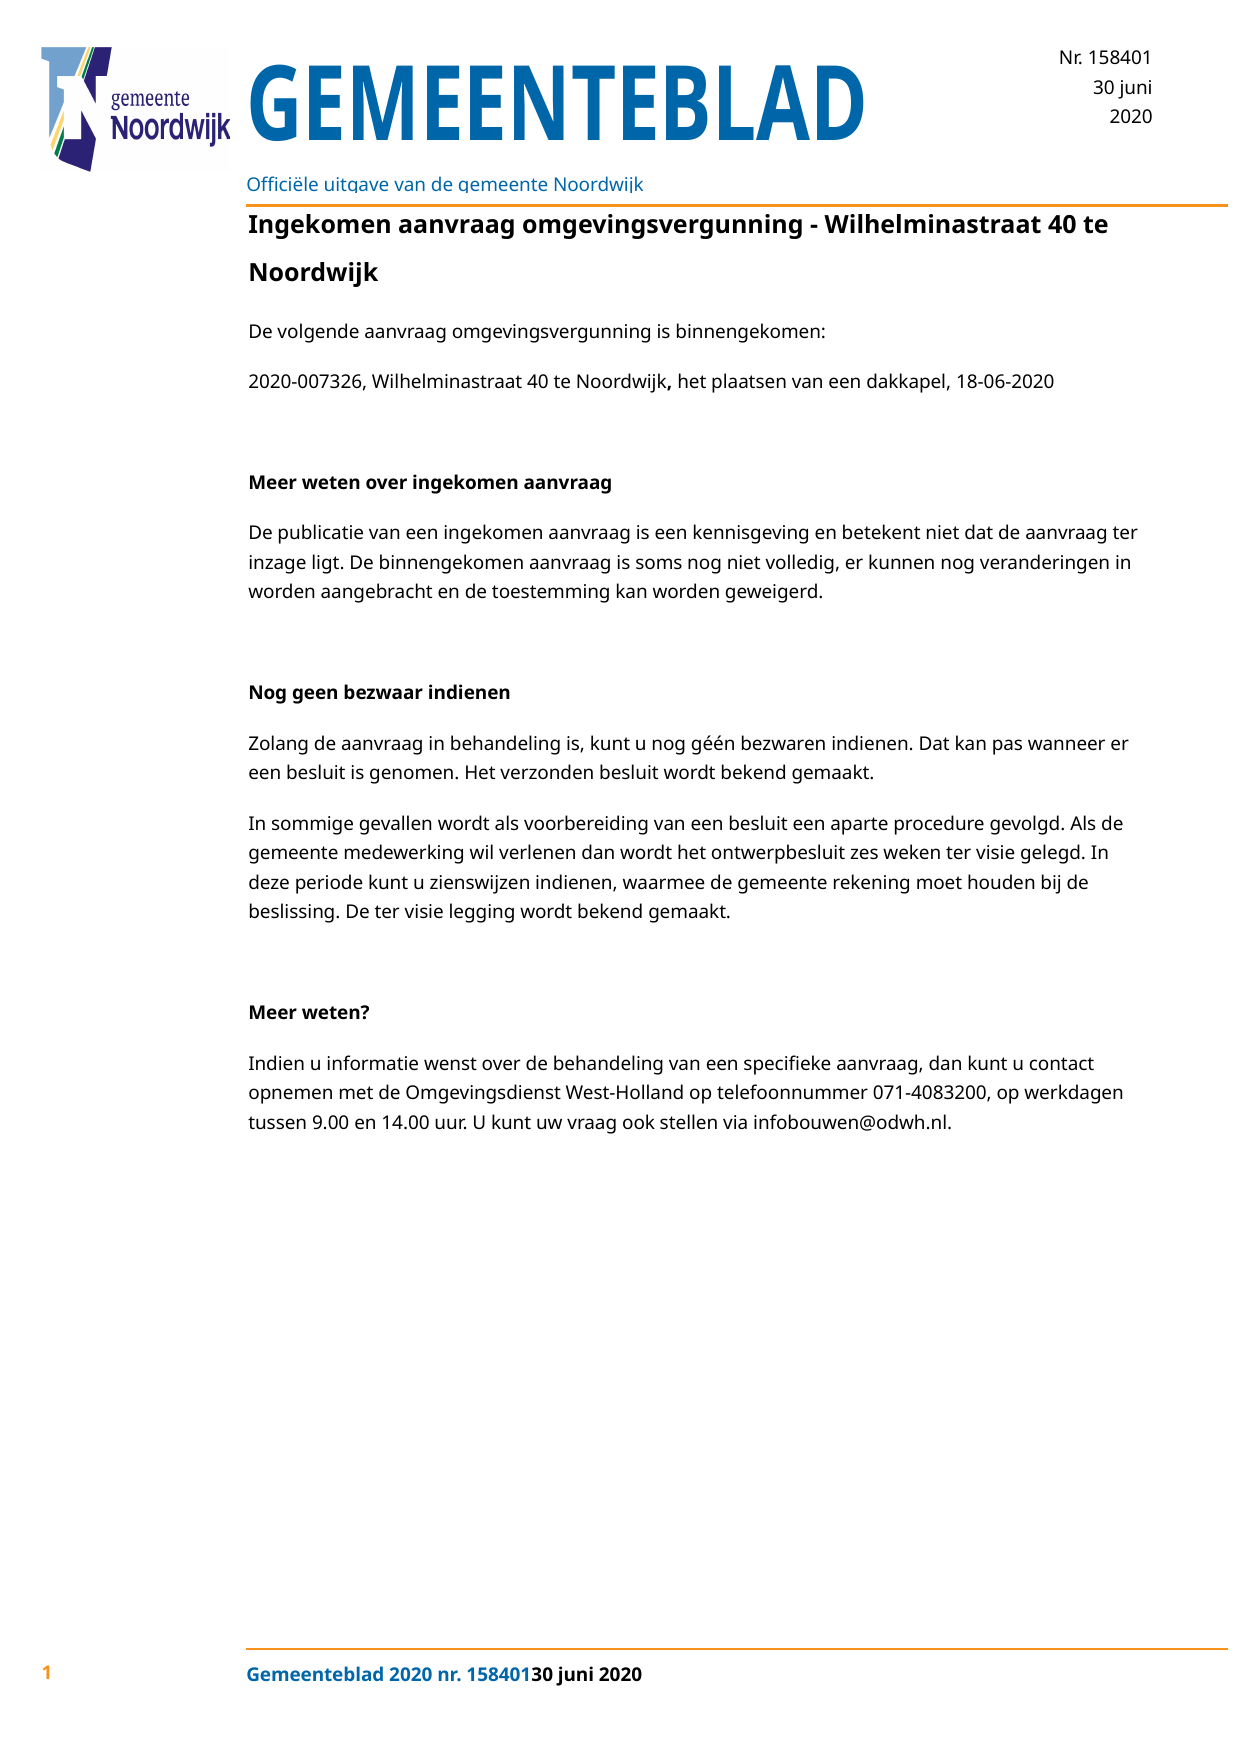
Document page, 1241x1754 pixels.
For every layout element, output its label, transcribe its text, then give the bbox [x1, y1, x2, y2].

text Indien u informatie wenst over de behandeling van een specifieke aanvraag, dan kunt u contact opnemen met de Omgevingsdienst West-Holland op telefoonnummer 071-4083200, op werkdagen tussen 9.00 en 14.00 uur. U kunt uw vraag ook stellen via infobouwen@odwh.nl. [248, 1050, 1152, 1135]
text De volgende aanvraag omgevingsvergunning is binnengekomen: [248, 318, 1152, 344]
text De publicatie van een ingekomen aanvraag is een kennisgeving en betekent niet dat de aanvraag ter inzage ligt. De binnengekomen aanvraag is soms nog niet volledig, er kunnen nog veranderingen in worden aangebracht en de toestemming kan worden geweigerd. [248, 519, 1152, 604]
text Zolang de aanvraag in behandeling is, kunt u nog géén bezwaren indienen. Dat kan pas wanneer er een besluit is genomen. Het verzonden besluit wordt bekend gemaakt. [248, 730, 1152, 785]
text Nog geen bezwaar indienen [248, 679, 1152, 705]
text Meer weten? [248, 999, 1152, 1025]
text Meer weten over ingekomen aanvraag [248, 469, 1152, 495]
picture [41, 47, 231, 172]
text In sommige gevallen wordt als voorbereiding van een besluit een aparte procedure gevolgd. Als de gemeente medewerking wil verlenen dan wordt het ontwerpbesluit zes weken ter visie gelegd. In deze periode kunt u zienswijzen indienen, waarmee de gemeente rekening moet houden bij de beslissing. De ter visie legging wordt bekend gemaakt. [248, 810, 1152, 924]
text 2020-007326, Wilhelminastraat 40 te Noordwijk, het plaatsen van een dakkapel, 18-06-2020 [248, 368, 1152, 394]
text Ingekomen aanvraag omgevingsvergunning - Wilhelminastraat 40 te Noordwijk [248, 207, 1152, 288]
